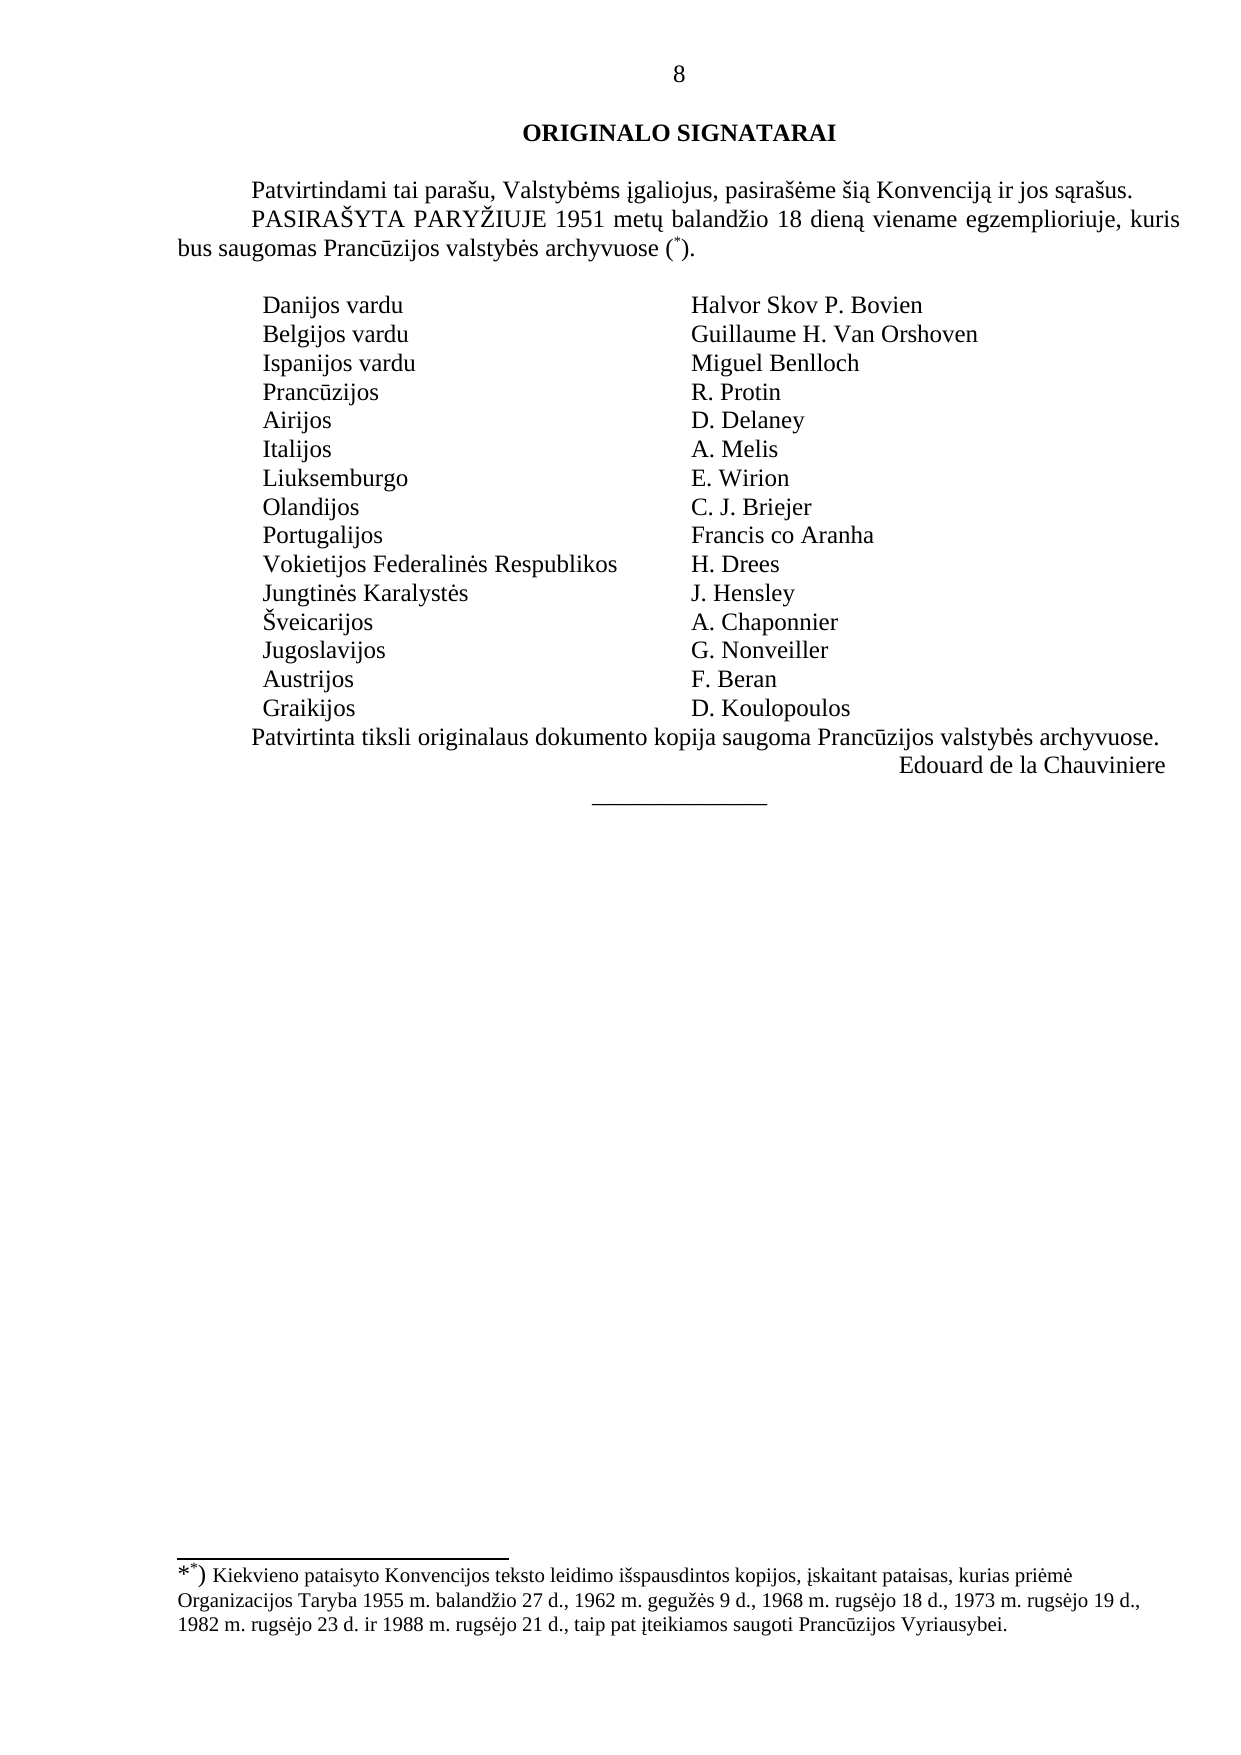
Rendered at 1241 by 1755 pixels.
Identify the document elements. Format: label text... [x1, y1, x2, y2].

table_cell R. Protin [680, 377, 1181, 406]
text Patvirtindami tai parašu, Valstybėms įgaliojus, pasirašėme šią Konvenciją ir jos sąrašus. [177, 176, 1181, 204]
table_cell F. Beran [680, 664, 1181, 693]
text Patvirtinta tiksli originalaus dokumento kopija saugoma Prancūzijos valstybės archyvuose. [177, 722, 1181, 751]
table_cell Olandijos [177, 492, 679, 521]
table_cell Portugalijos [177, 521, 679, 549]
table_cell Guillaume H. Van Orshoven [680, 319, 1181, 348]
table_cell Jugoslavijos [177, 636, 679, 664]
table_cell Austrijos [177, 664, 679, 693]
table_cell Francis co Aranha [680, 521, 1181, 549]
table_cell D. Koulopoulos [680, 693, 1181, 722]
text *) Kiekvieno pataisyto Konvencijos teksto leidimo išspausdintos kopijos, įskaitant pataisas, kurias priėmė Organizacijos Taryba 1955 m. balandžio 27 d., 1962 m. gegužės 9 d., 1968 m. rugsėjo 18 d., 1973 m. rugsėjo 19 d., 1982 m. rugsėjo 23 d. ir 1988 m. rugsėjo 21 d., taip pat įteikiamos saugoti Prancūzijos Vyriausybei. [177, 1559, 1181, 1636]
table_cell Graikijos [177, 693, 679, 722]
table_cell Airijos [177, 406, 679, 434]
table_cell Liuksemburgo [177, 463, 679, 492]
table_cell D. Delaney [680, 406, 1181, 434]
table_cell Italijos [177, 434, 679, 463]
text PASIRAŠYTA PARYŽIUJE 1951 metų balandžio 18 dieną viename egzemplioriuje, kuris bus saugomas Prancūzijos valstybės archyvuose (). [177, 204, 1181, 262]
table_cell C. J. Briejer [680, 492, 1181, 521]
table_header Danijos vardu [177, 291, 679, 319]
table_cell Šveicarijos [177, 607, 679, 636]
table_cell J. Hensley [680, 578, 1181, 607]
text Edouard de la Chauviniere [177, 751, 1181, 779]
table_cell Ispanijos vardu [177, 348, 679, 377]
table_cell Jungtinės Karalystės [177, 578, 679, 607]
table_cell Vokietijos Federalinės Respublikos [177, 549, 679, 578]
text ______________ [177, 779, 1181, 808]
table_cell E. Wirion [680, 463, 1181, 492]
table_cell G. Nonveiller [680, 636, 1181, 664]
text ORIGINALO SIGNATARAI [177, 118, 1181, 147]
table_header Halvor Skov P. Bovien [680, 291, 1181, 319]
table_cell H. Drees [680, 549, 1181, 578]
table_cell A. Chaponnier [680, 607, 1181, 636]
table_cell A. Melis [680, 434, 1181, 463]
table_cell Miguel Benlloch [680, 348, 1181, 377]
table_cell Prancūzijos [177, 377, 679, 406]
table_cell Belgijos vardu [177, 319, 679, 348]
